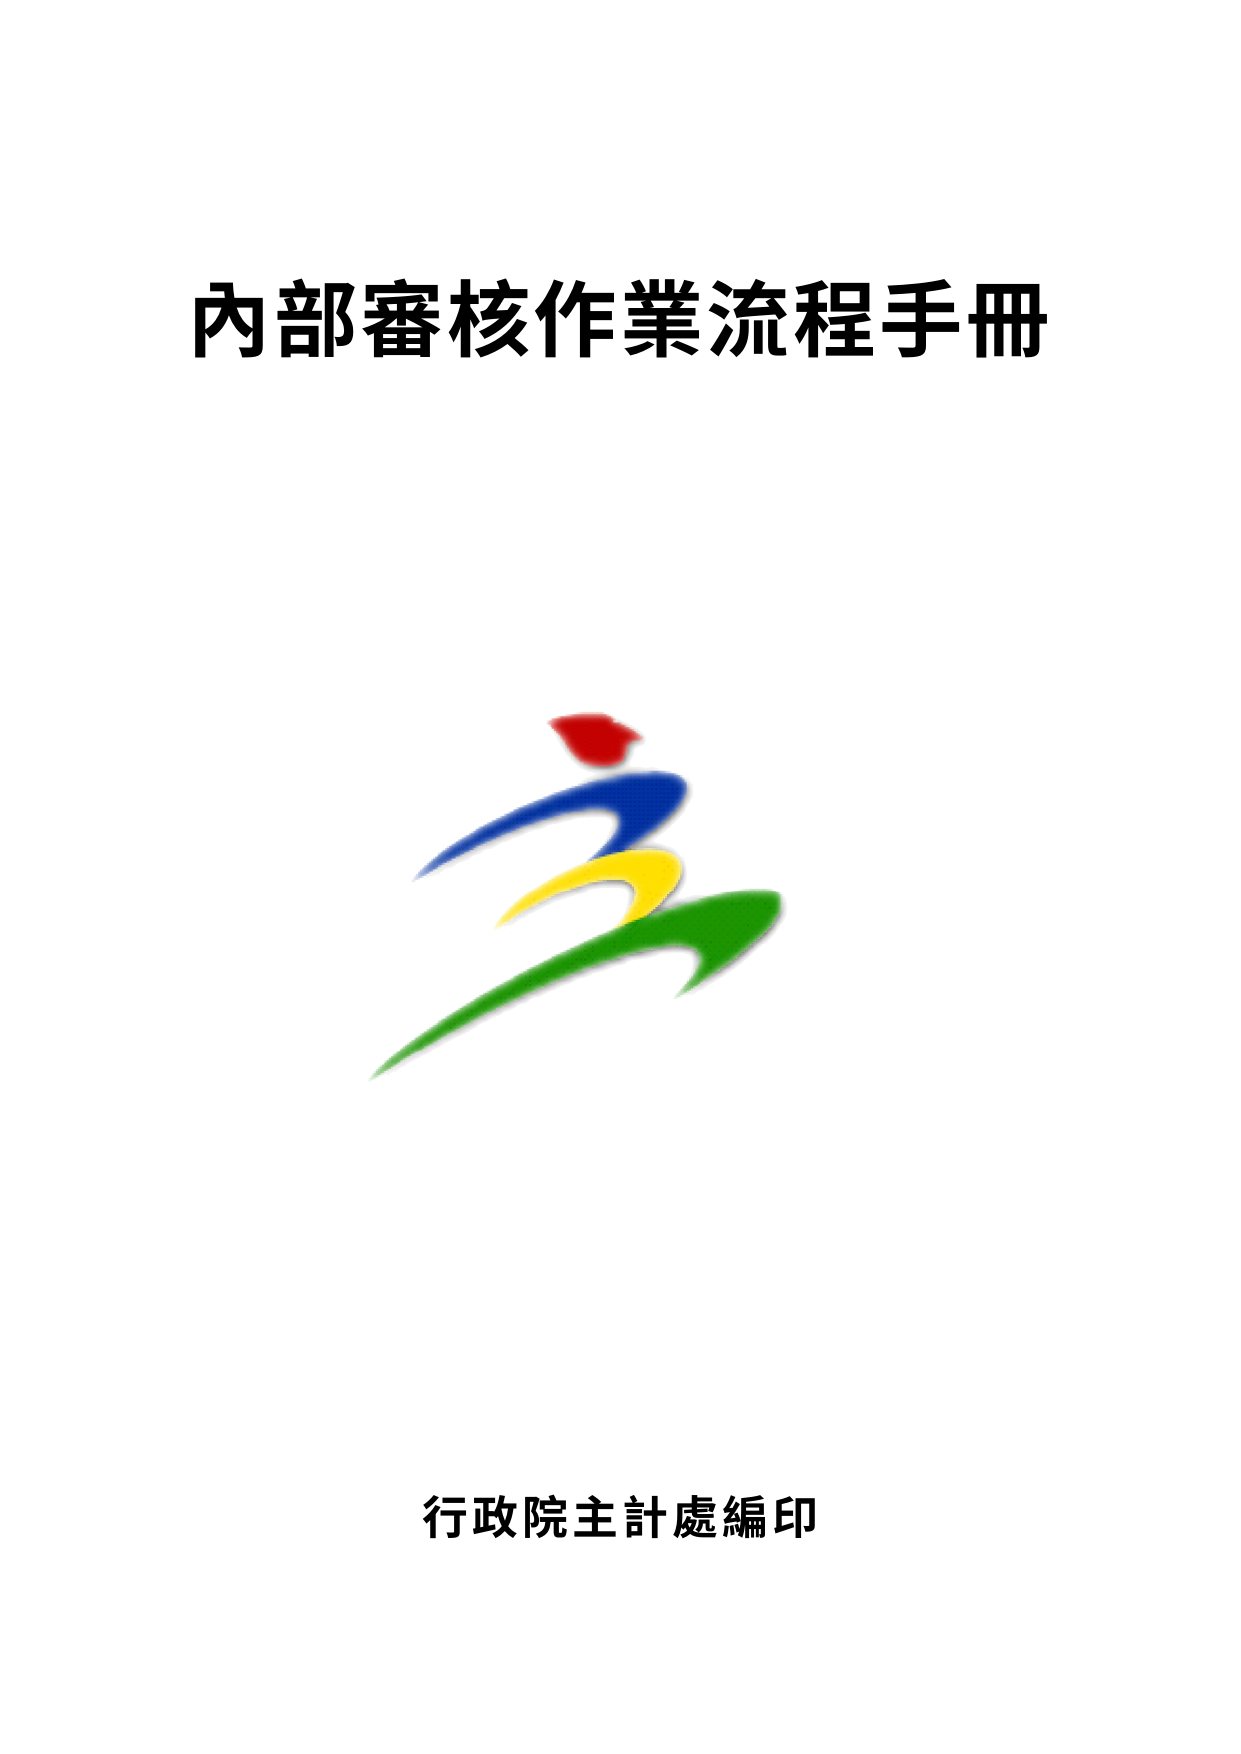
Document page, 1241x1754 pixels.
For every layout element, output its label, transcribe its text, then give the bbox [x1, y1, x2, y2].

text 行政院主計處編印 [187, 1477, 1053, 1552]
picture [332, 689, 908, 1147]
text 內部審核作業流程手冊 [187, 239, 1053, 389]
text （ [187, 389, 1053, 464]
